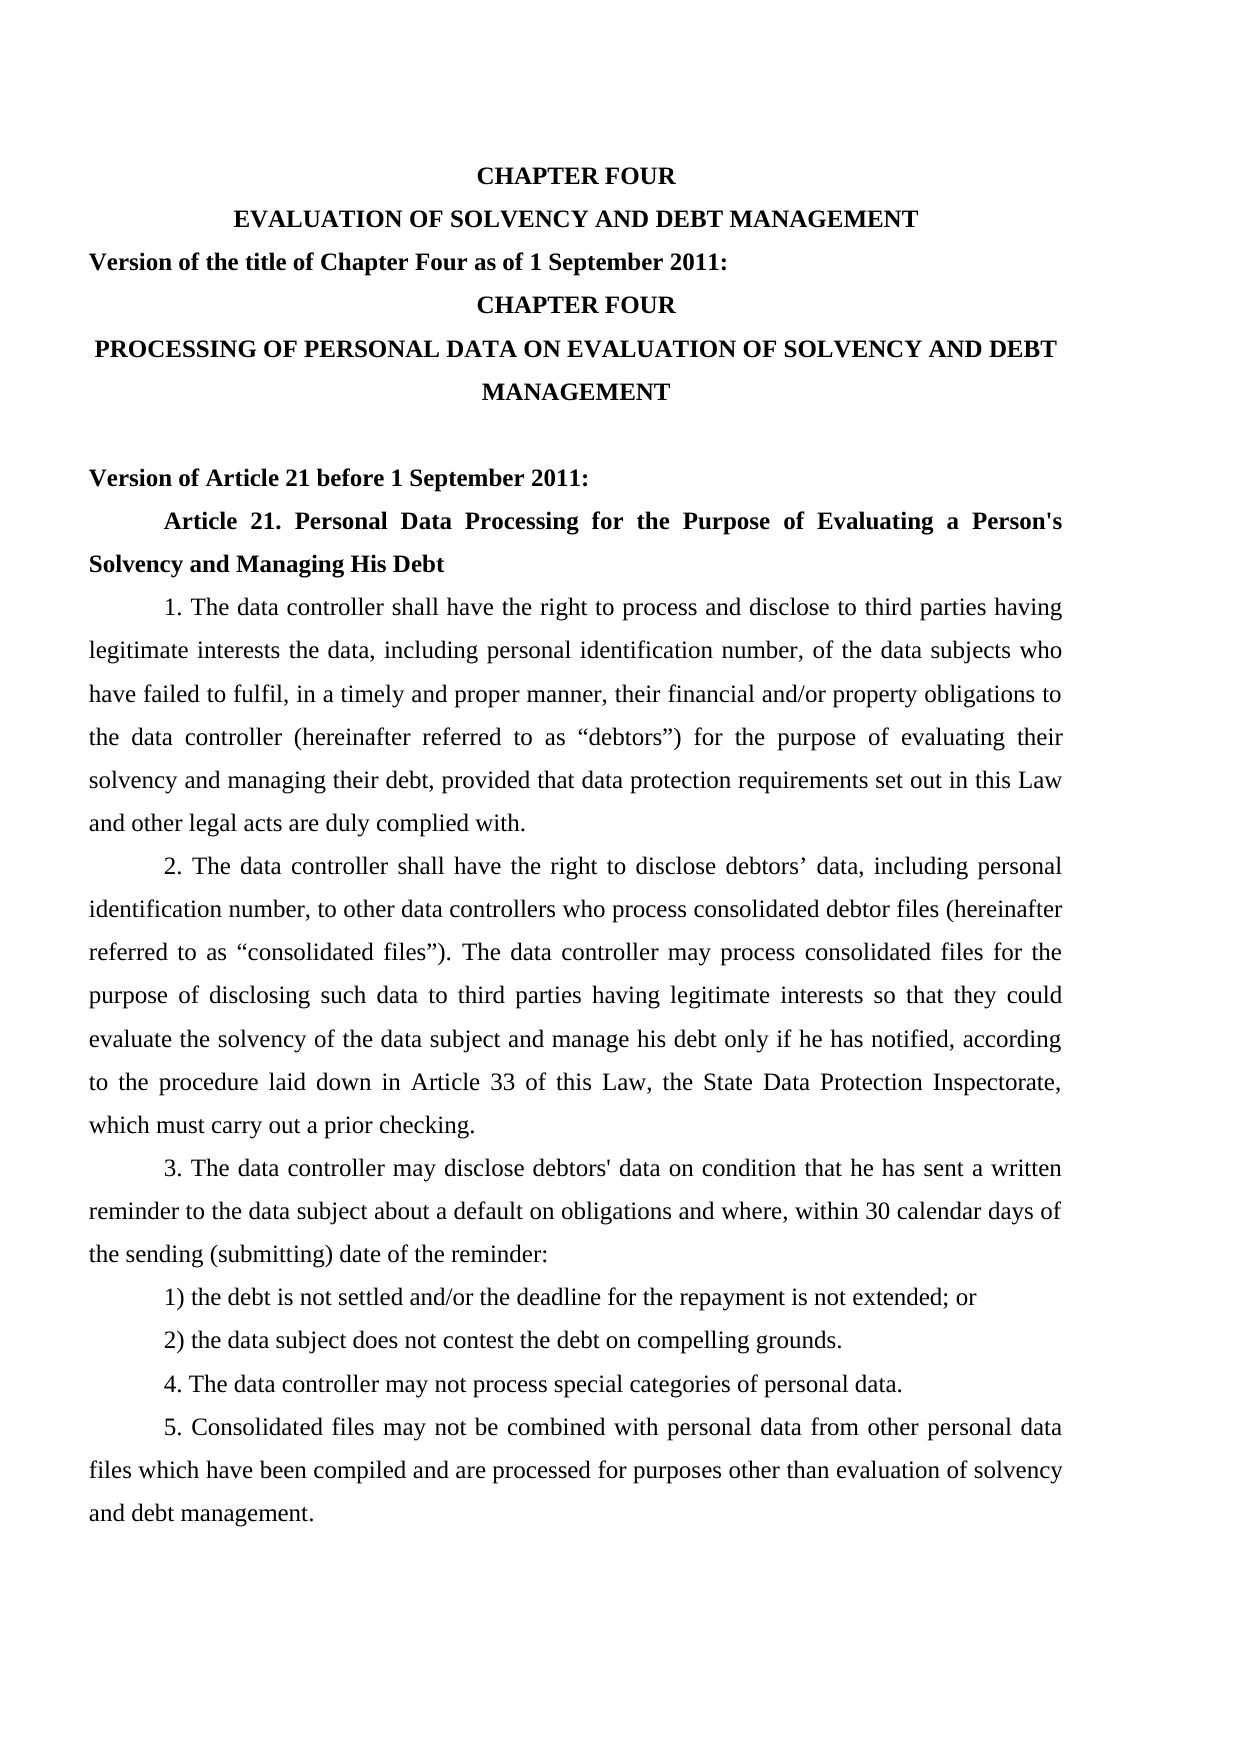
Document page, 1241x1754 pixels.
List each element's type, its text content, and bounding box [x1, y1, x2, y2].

text CHAPTER FOUR [89, 161, 1063, 190]
text Version of the title of Chapter Four as of 1 September 2011: [89, 247, 1063, 276]
text PROCESSING OF PERSONAL DATA ON EVALUATION OF SOLVENCY AND DEBT MANAGEMENT [89, 334, 1063, 406]
text EVALUATION OF SOLVENCY AND DEBT MANAGEMENT [89, 204, 1063, 233]
text CHAPTER FOUR [89, 291, 1063, 319]
text 1. The data controller shall have the right to process and disclose to third parties having legitimate interests the data, including personal identification number, of the data subjects who have failed to fulfil, in a timely and proper manner, their financial and/or property obligations to the data controller (hereinafter referred to as “debtors”) for the purpose of evaluating their solvency and managing their debt, provided that data protection requirements set out in this Law and other legal acts are duly complied with. [89, 592, 1063, 837]
text 2. The data controller shall have the right to disclose debtors’ data, including personal identification number, to other data controllers who process consolidated debtor files (hereinafter referred to as “consolidated files”). The data controller may process consolidated files for the purpose of disclosing such data to third parties having legitimate interests so that they could evaluate the solvency of the data subject and manage his debt only if he has notified, according to the procedure laid down in Article 33 of this Law, the State Data Protection Inspectorate, which must carry out a prior checking. [89, 851, 1063, 1139]
text 5. Consolidated files may not be combined with personal data from other personal data files which have been compiled and are processed for purposes other than evaluation of solvency and debt management. [89, 1412, 1063, 1527]
text 3. The data controller may disclose debtors' data on condition that he has sent a written reminder to the data subject about a default on obligations and where, within 30 calendar days of the sending (submitting) date of the reminder: [89, 1153, 1063, 1268]
text 4. The data controller may not process special categories of personal data. [89, 1369, 1063, 1397]
text Version of Article 21 before 1 September 2011: [89, 463, 1063, 492]
text 2) the data subject does not contest the debt on compelling grounds. [89, 1326, 1063, 1354]
text Article 21. Personal Data Processing for the Purpose of Evaluating a Person's Solvency and Managing His Debt [89, 506, 1063, 578]
text 1) the debt is not settled and/or the deadline for the repayment is not extended; or [89, 1282, 1063, 1311]
